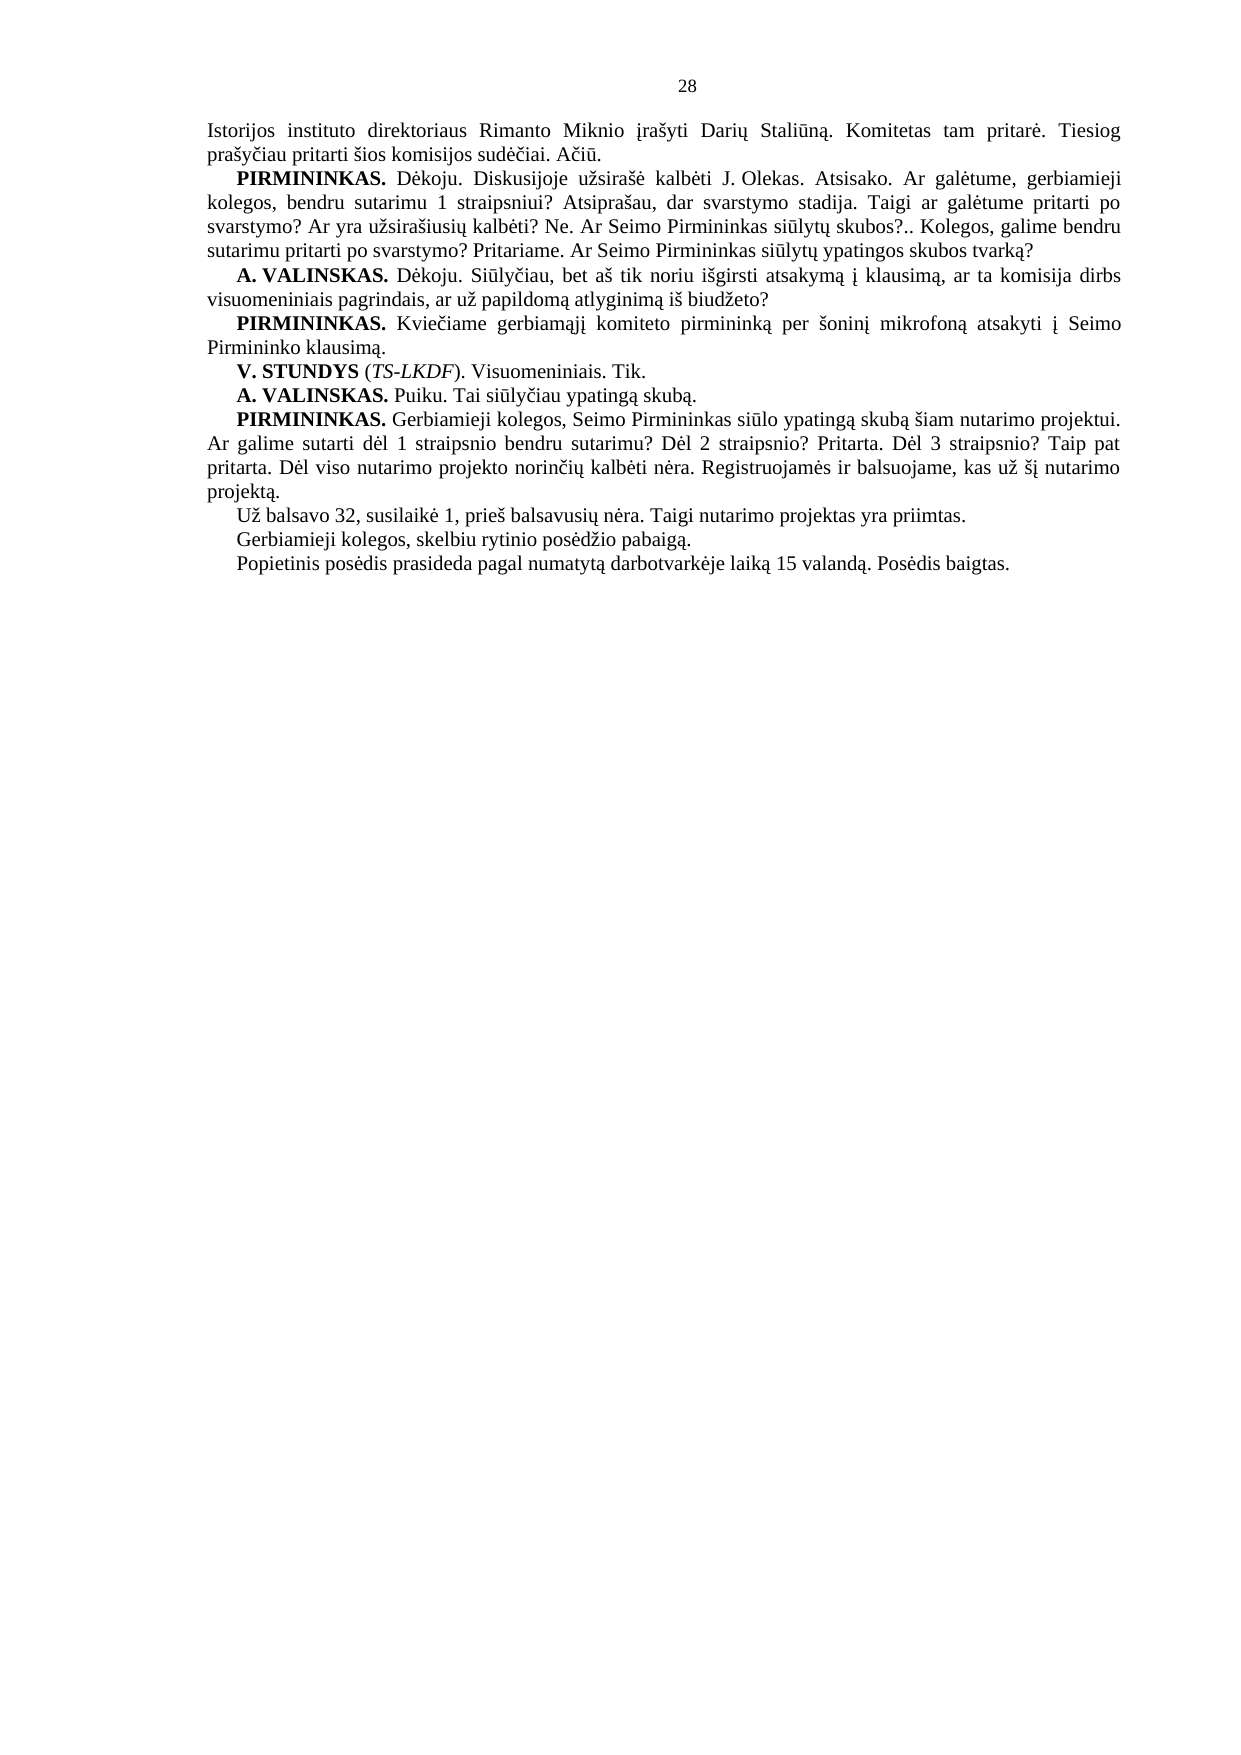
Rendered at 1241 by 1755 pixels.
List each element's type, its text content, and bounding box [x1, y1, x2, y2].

text PIRMININKAS. Dėkoju. Diskusijoje užsirašė kalbėti J. Olekas. Atsisako. Ar galėtume, gerbiamieji kolegos, bendru sutarimu 1 straipsniui? Atsiprašau, dar svarstymo stadija. Taigi ar galėtume pritarti po svarstymo? Ar yra užsirašiusių kalbėti? Ne. Ar Seimo Pirmininkas siūlytų skubos?.. Kolegos, galime bendru sutarimu pritarti po svarstymo? Pritariame. Ar Seimo Pirmininkas siūlytų ypatingos skubos tvarką? [207, 166, 1122, 262]
text A. VALINSKAS. Dėkoju. Siūlyčiau, bet aš tik noriu išgirsti atsakymą į klausimą, ar ta komisija dirbs visuomeniniais pagrindais, ar už papildomą atlyginimą iš biudžeto? [207, 262, 1122, 311]
text PIRMININKAS. Gerbiamieji kolegos, Seimo Pirmininkas siūlo ypatingą skubą šiam nutarimo projektui. Ar galime sutarti dėl 1 straipsnio bendru sutarimu? Dėl 2 straipsnio? Pritarta. Dėl 3 straipsnio? Taip pat pritarta. Dėl viso nutarimo projekto norinčių kalbėti nėra. Registruojamės ir balsuojame, kas už šį nutarimo projektą. [207, 407, 1122, 503]
text A. VALINSKAS. Puiku. Tai siūlyčiau ypatingą skubą. [207, 383, 1122, 407]
text Popietinis posėdis prasideda pagal numatytą darbotvarkėje laiką 15 valandą. Posėdis baigtas. [207, 551, 1122, 575]
text Už balsavo 32, susilaikė 1, prieš balsavusių nėra. Taigi nutarimo projektas yra priimtas. [207, 503, 1122, 527]
text PIRMININKAS. Kviečiame gerbiamąjį komiteto pirmininką per šoninį mikrofoną atsakyti į Seimo Pirmininko klausimą. [207, 311, 1122, 359]
text Gerbiamieji kolegos, skelbiu rytinio posėdžio pabaigą. [207, 527, 1122, 551]
text V. STUNDYS (TS-LKDF). Visuomeniniais. Tik. [207, 359, 1122, 383]
text Istorijos instituto direktoriaus Rimanto Miknio įrašyti Darių Staliūną. Komitetas tam pritarė. Tiesiog prašyčiau pritarti šios komisijos sudėčiai. Ačiū. [207, 118, 1122, 166]
